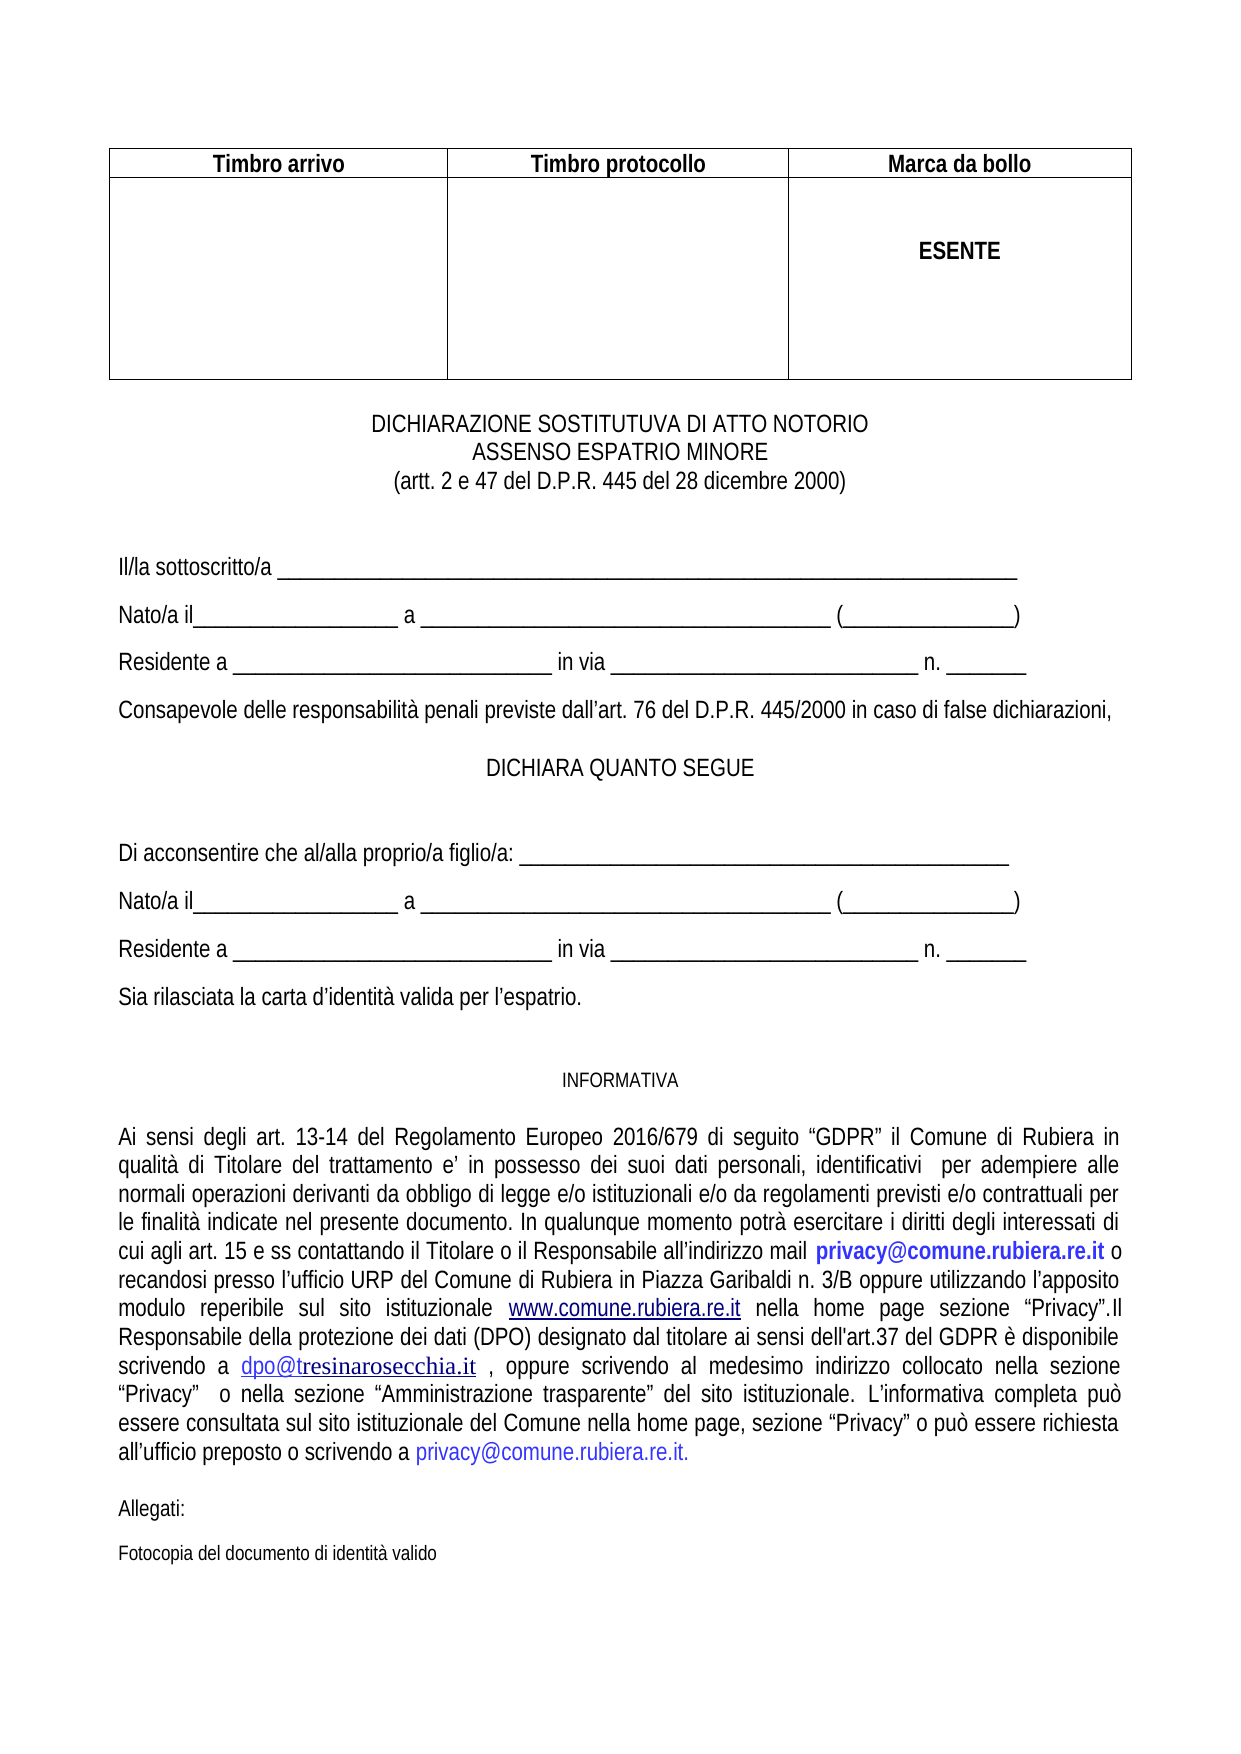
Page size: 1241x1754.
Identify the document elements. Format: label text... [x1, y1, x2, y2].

text INFORMATIVA [118, 1068, 1122, 1092]
table_cell ESENTE [789, 178, 1131, 379]
text Sia rilasciata la carta d’identità valida per l’espatrio. [118, 982, 1122, 1011]
text Nato/a il__________________ a ____________________________________ (_______________) [118, 599, 1122, 628]
text Residente a ____________________________ in via ___________________________ n. _______ [118, 934, 1122, 963]
table_cell [110, 178, 447, 379]
text ASSENSO ESPATRIO MINORE [118, 437, 1122, 466]
text Di acconsentire che al/alla proprio/a figlio/a: ___________________________________________ [118, 838, 1122, 867]
text (artt. 2 e 47 del D.P.R. 445 del 28 dicembre 2000) [118, 466, 1122, 494]
text Ai sensi degli art. 13-14 del Regolamento Europeo 2016/679 di seguito “GDPR” il Comune di Rubiera in qualità di Titolare del trattamento e’ in possesso dei suoi dati personali, identificativi per adempiere alle normali operazioni derivanti da obbligo di legge e/o istituzionali e/o da regolamenti previsti e/o contrattuali per le finalità indicate nel presente documento. In qualunque momento potrà esercitare i diritti degli interessati di cui agli art. 15 e ss contattando il Titolare o il Responsabile all’indirizzo mail privacy@comune.rubiera.re.it o recandosi presso l’ufficio URP del Comune di Rubiera in Piazza Garibaldi n. 3/B oppure utilizzando l’apposito modulo reperibile sul sito istituzionale www.comune.rubiera.re.it nella home page sezione “Privacy”.Il Responsabile della protezione dei dati (DPO) designato dal titolare ai sensi dell'art.37 del GDPR è disponibile scrivendo a dpo@tresinarosecchia.it , oppure scrivendo al medesimo indirizzo collocato nella sezione “Privacy” o nella sezione “Amministrazione trasparente” del sito istituzionale. L’informativa completa può essere consultata sul sito istituzionale del Comune nella home page, sezione “Privacy” o può essere richiesta all’ufficio preposto o scrivendo a privacy@comune.rubiera.re.it. [118, 1121, 1122, 1465]
text Fotocopia del documento di identità valido [118, 1541, 1122, 1565]
table_header Timbro arrivo [110, 149, 447, 177]
text Nato/a il__________________ a ____________________________________ (_______________) [118, 886, 1122, 915]
text DICHIARA QUANTO SEGUE [118, 752, 1122, 781]
table_header Timbro protocollo [448, 149, 788, 177]
table_cell [448, 178, 788, 379]
text Allegati: [118, 1494, 1122, 1521]
text Residente a ____________________________ in via ___________________________ n. _______ [118, 647, 1122, 676]
text Consapevole delle responsabilità penali previste dall’art. 76 del D.P.R. 445/2000 in caso di false dichiarazioni, [118, 695, 1122, 724]
text Il/la sottoscritto/a _________________________________________________________________ [118, 552, 1122, 580]
table_header Marca da bollo [789, 149, 1131, 177]
text DICHIARAZIONE SOSTITUTUVA DI ATTO NOTORIO [118, 408, 1122, 437]
